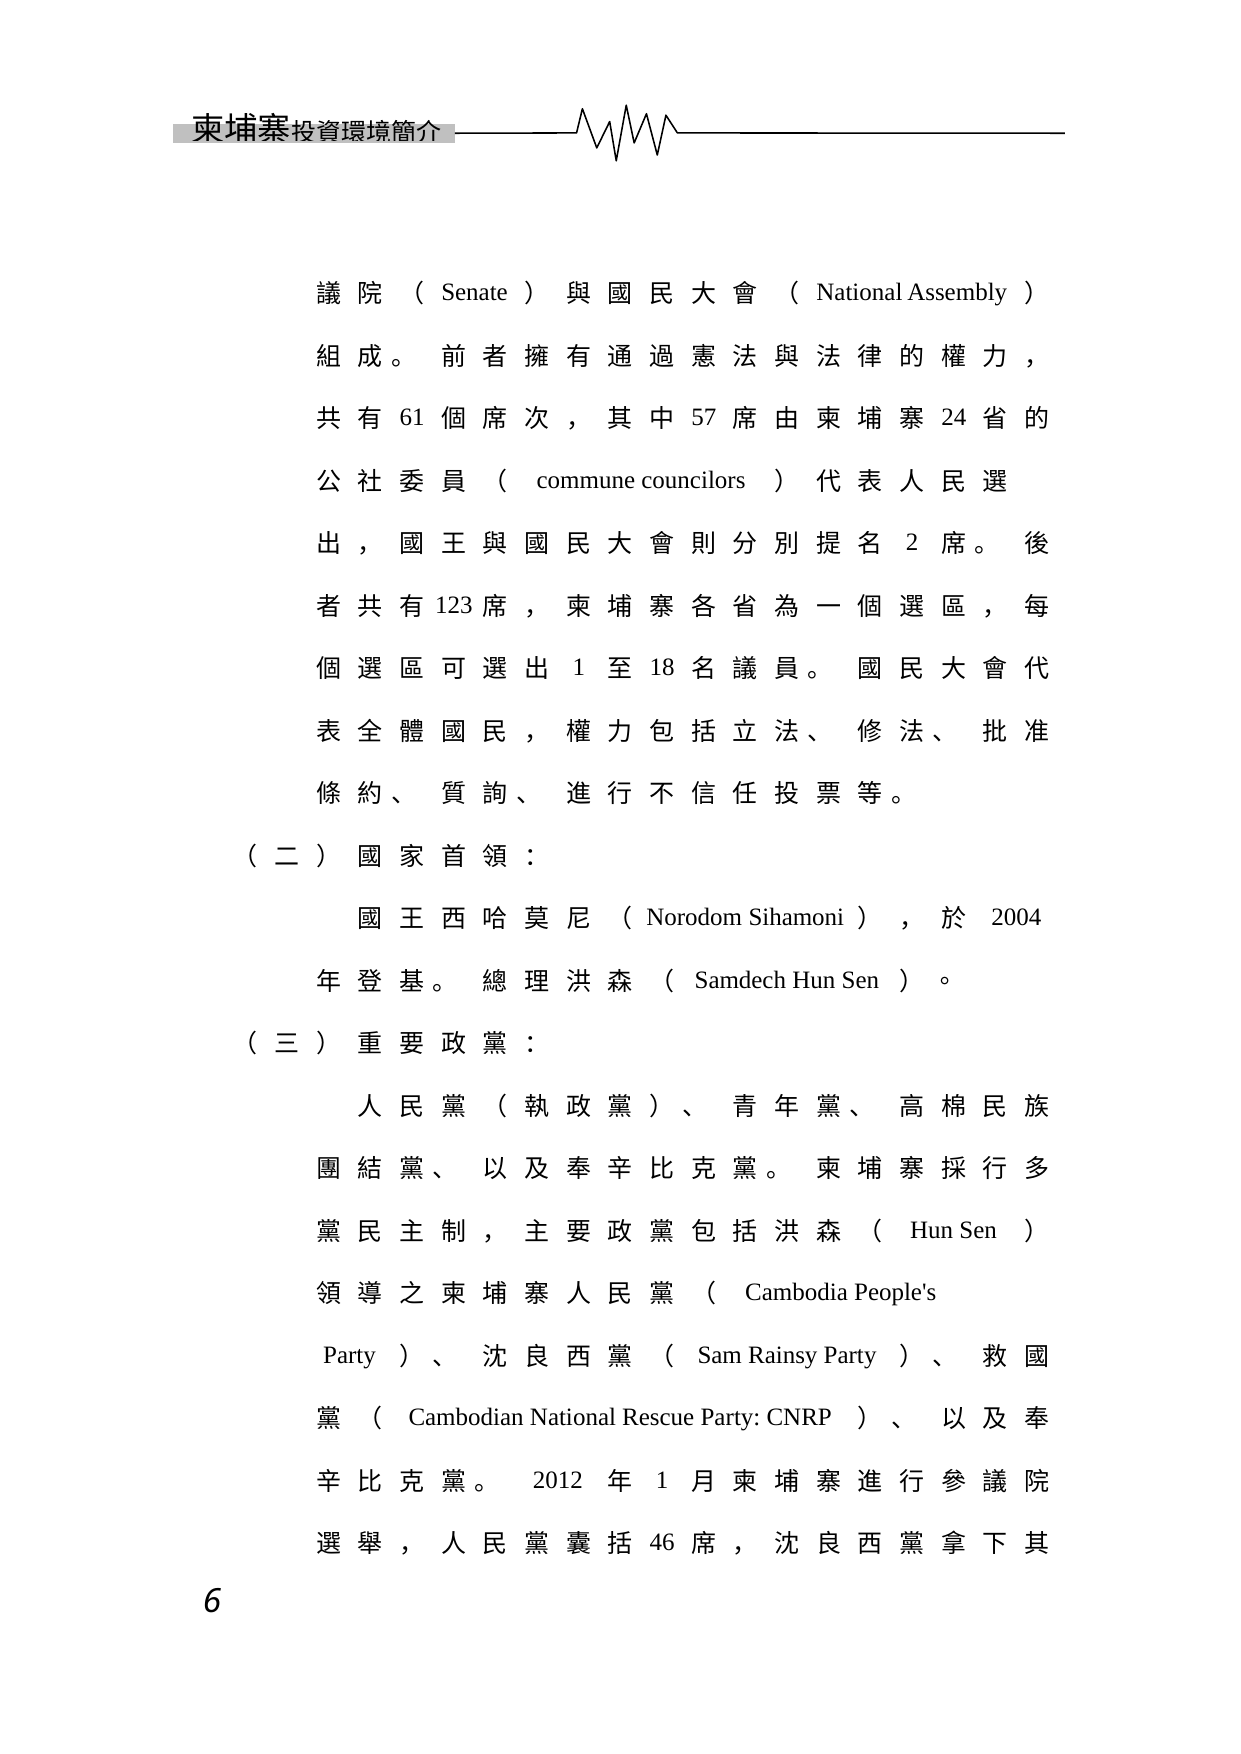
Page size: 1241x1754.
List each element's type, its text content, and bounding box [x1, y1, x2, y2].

text 國王西哈莫尼（Norodom Sihamoni），於2004年登基。總理洪森（Samdech Hun Sen）。 [281, 875, 1058, 1000]
text （二）國家首領： [207, 813, 1058, 875]
text （三）重要政黨： [207, 1000, 1058, 1063]
text 議院（Senate）與國民大會（National Assembly）組成。前者擁有通過憲法與法律的權力，共有61個席次，其中57席由柬埔寨24省的公社委員（commune councilors）代表人民選出，國王與國民大會則分別提名2席。後者共有123席，柬埔寨各省為一個選區，每個選區可選出1至18名議員。國民大會代表全體國民，權力包括立法、修法、批准條約、質詢、進行不信任投票等。 [281, 250, 1058, 813]
text 人民黨（執政黨）、青年黨、高棉民族團結黨、以及奉辛比克黨。柬埔寨採行多黨民主制，主要政黨包括洪森（Hun Sen）領導之柬埔寨人民黨（Cambodia People's Party）、沈良西黨（Sam Rainsy Party）、救國黨（Cambodian National Rescue Party: CNRP）、以及奉辛比克黨。2012年1月柬埔寨進行參議院選舉，人民黨囊括46席，沈良西黨拿下其 [281, 1063, 1058, 1563]
